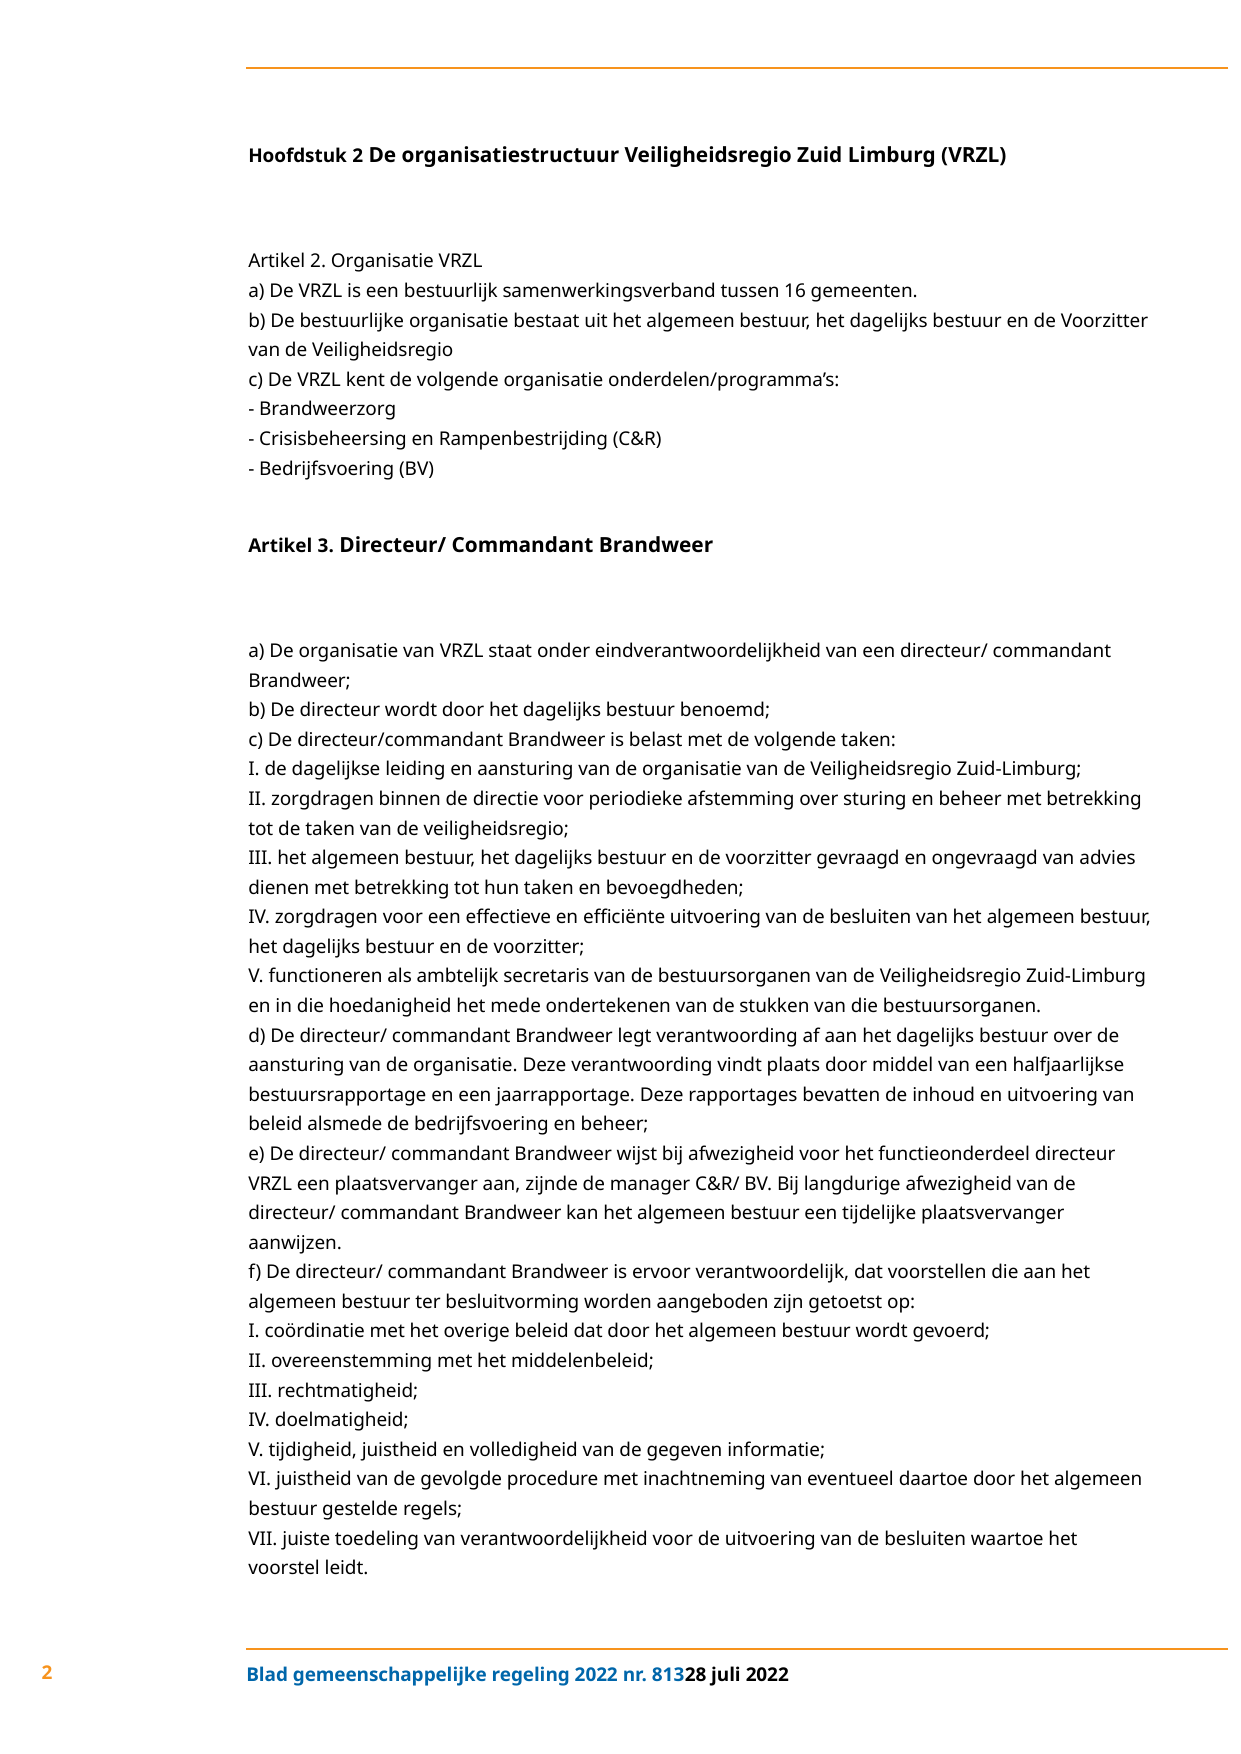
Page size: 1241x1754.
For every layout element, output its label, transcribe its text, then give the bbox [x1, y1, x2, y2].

text a) De organisatie van VRZL staat onder eindverantwoordelijkheid van een directeur/ commandant Brandweer; [248, 637, 1152, 693]
text Artikel 3. Directeur/ Commandant Brandweer [248, 530, 1152, 558]
text f) De directeur/ commandant Brandweer is ervoor verantwoordelijk, dat voorstellen die aan het algemeen bestuur ter besluitvorming worden aangeboden zijn getoetst op: [248, 1258, 1152, 1314]
text a) De VRZL is een bestuurlijk samenwerkingsverband tussen 16 gemeenten. [248, 277, 1152, 303]
text - Bedrijfsvoering (BV) [248, 455, 1152, 481]
text I. coördinatie met het overige beleid dat door het algemeen bestuur wordt gevoerd; [248, 1318, 1152, 1343]
text VI. juistheid van de gevolgde procedure met inachtneming van eventueel daartoe door het algemeen bestuur gestelde regels; [248, 1466, 1152, 1521]
picture [41, 47, 231, 172]
text e) De directeur/ commandant Brandweer wijst bij afwezigheid voor het functieonderdeel directeur VRZL een plaatsvervanger aan, zijnde de manager C&R/ BV. Bij langdurige afwezigheid van de directeur/ commandant Brandweer kan het algemeen bestuur een tijdelijke plaatsvervanger aanwijzen. [248, 1140, 1152, 1255]
text II. zorgdragen binnen de directie voor periodieke afstemming over sturing en beheer met betrekking tot de taken van de veiligheidsregio; [248, 785, 1152, 841]
text I. de dagelijkse leiding en aansturing van de organisatie van de Veiligheidsregio Zuid-Limburg; [248, 756, 1152, 781]
text b) De bestuurlijke organisatie bestaat uit het algemeen bestuur, het dagelijks bestuur en de Voorzitter van de Veiligheidsregio [248, 307, 1152, 362]
text V. tijdigheid, juistheid en volledigheid van de gegeven informatie; [248, 1436, 1152, 1462]
text - Crisisbeheersing en Rampenbestrijding (C&R) [248, 425, 1152, 451]
text Artikel 2. Organisatie VRZL [248, 248, 1152, 273]
text b) De directeur wordt door het dagelijks bestuur benoemd; [248, 696, 1152, 722]
text - Brandweerzorg [248, 396, 1152, 421]
text VII. juiste toedeling van verantwoordelijkheid voor de uitvoering van de besluiten waartoe het voorstel leidt. [248, 1525, 1152, 1580]
text III. het algemeen bestuur, het dagelijks bestuur en de voorzitter gevraagd en ongevraagd van advies dienen met betrekking tot hun taken en bevoegdheden; [248, 844, 1152, 900]
text IV. zorgdragen voor een effectieve en efficiënte uitvoering van de besluiten van het algemeen bestuur, het dagelijks bestuur en de voorzitter; [248, 903, 1152, 959]
text Hoofdstuk 2 De organisatiestructuur Veiligheidsregio Zuid Limburg (VRZL) [248, 140, 1152, 169]
text c) De VRZL kent de volgende organisatie onderdelen/programma’s: [248, 366, 1152, 392]
text II. overeenstemming met het middelenbeleid; [248, 1347, 1152, 1373]
text V. functioneren als ambtelijk secretaris van de bestuursorganen van de Veiligheidsregio Zuid-Limburg en in die hoedanigheid het mede ondertekenen van de stukken van die bestuursorganen. [248, 963, 1152, 1018]
text III. rechtmatigheid; [248, 1377, 1152, 1403]
text d) De directeur/ commandant Brandweer legt verantwoording af aan het dagelijks bestuur over de aansturing van de organisatie. Deze verantwoording vindt plaats door middel van een halfjaarlijkse bestuursrapportage en een jaarrapportage. Deze rapportages bevatten de inhoud en uitvoering van beleid alsmede de bedrijfsvoering en beheer; [248, 1022, 1152, 1136]
text IV. doelmatigheid; [248, 1406, 1152, 1432]
text c) De directeur/commandant Brandweer is belast met de volgende taken: [248, 726, 1152, 752]
